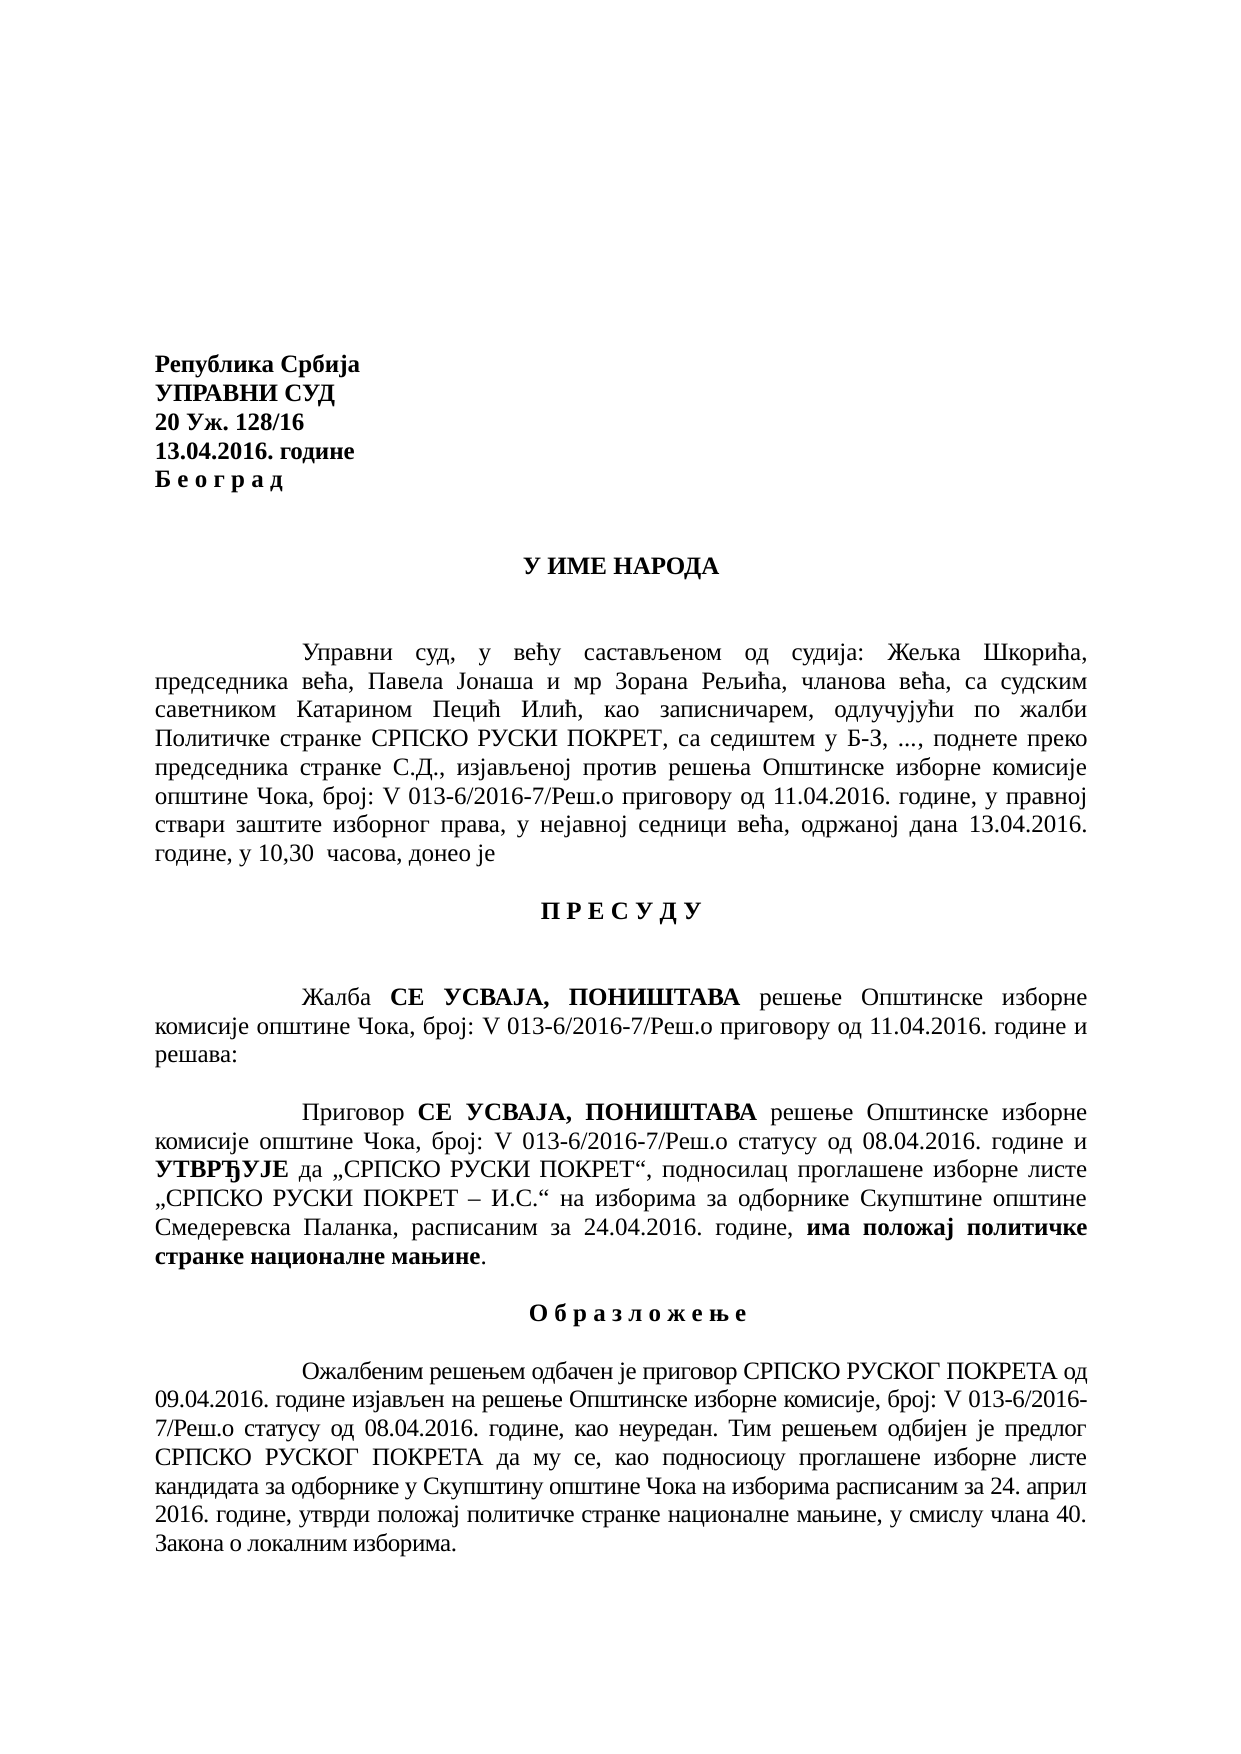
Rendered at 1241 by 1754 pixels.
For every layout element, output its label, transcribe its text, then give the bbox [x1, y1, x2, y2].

text Б е о г р а д [154, 464, 1087, 493]
text Приговор СЕ УСВАЈА, ПОНИШТАВА решење Општинске изборне комисије општине Чока, број: V 013-6/2016-7/Реш.о статусу од 08.04.2016. године и УТВРЂУЈЕ да „СРПСКО РУСКИ ПОКРЕТ“, подносилац проглашене изборне листе „СРПСКО РУСКИ ПОКРЕТ – И.С.“ на изборима за одборнике Скупштине општине Смедеревска Паланка, расписаним за 24.04.2016. године, има положај политичке странке националне мањине. [154, 1097, 1087, 1269]
text Република Србија [154, 138, 1087, 378]
text Жалба СЕ УСВАЈА, ПОНИШТАВА решење Општинске изборне комисије општине Чока, број: V 013-6/2016-7/Реш.о приговору од 11.04.2016. године и решава: [154, 982, 1087, 1068]
text 20 Уж. 128/16 [154, 407, 1087, 436]
text У ИМЕ НАРОДА [154, 551, 1087, 579]
text 13.04.2016. године [154, 436, 1087, 464]
text П Р Е С У Д У [154, 896, 1087, 924]
text Ожалбеним решењем одбачен је приговор СРПСКО РУСКОГ ПОКРЕТА од 09.04.2016. године изјављен на решење Општинске изборне комисије, број: V 013-6/2016-7/Реш.о статусу од 08.04.2016. године, као неуредан. Тим решењем одбијен је предлог СРПСКО РУСКОГ ПОКРЕТА да му се, као подносиоцу проглашене изборне листе кандидата за одборнике у Скупштину општине Чока на изборима расписаним за 24. април 2016. године, утврди положај политичке странке националне мањине, у смислу члана 40. Закона о локалним изборима. [154, 1356, 1087, 1557]
text УПРАВНИ СУД [154, 378, 1087, 407]
text Управни суд, у већу састављеном од судија: Жељка Шкорића, председника већа, Павела Јонаша и мр Зорана Рељића, чланова већа, са судским саветником Катарином Пецић Илић, као записничарем, одлучујући по жалби Политичке странке СРПСКО РУСКИ ПОКРЕТ, са седиштем у Б-З, ..., поднете преко председника странке С.Д., изјављеној против решења Општинске изборне комисије општине Чока, број: V 013-6/2016-7/Реш.о приговору од 11.04.2016. године, у правној ствари заштите изборног права, у нејавној седници већа, одржаној дана 13.04.2016. године, у 10,30 часова, донео је [154, 637, 1087, 867]
text О б р а з л о ж е њ е [154, 1298, 1087, 1327]
